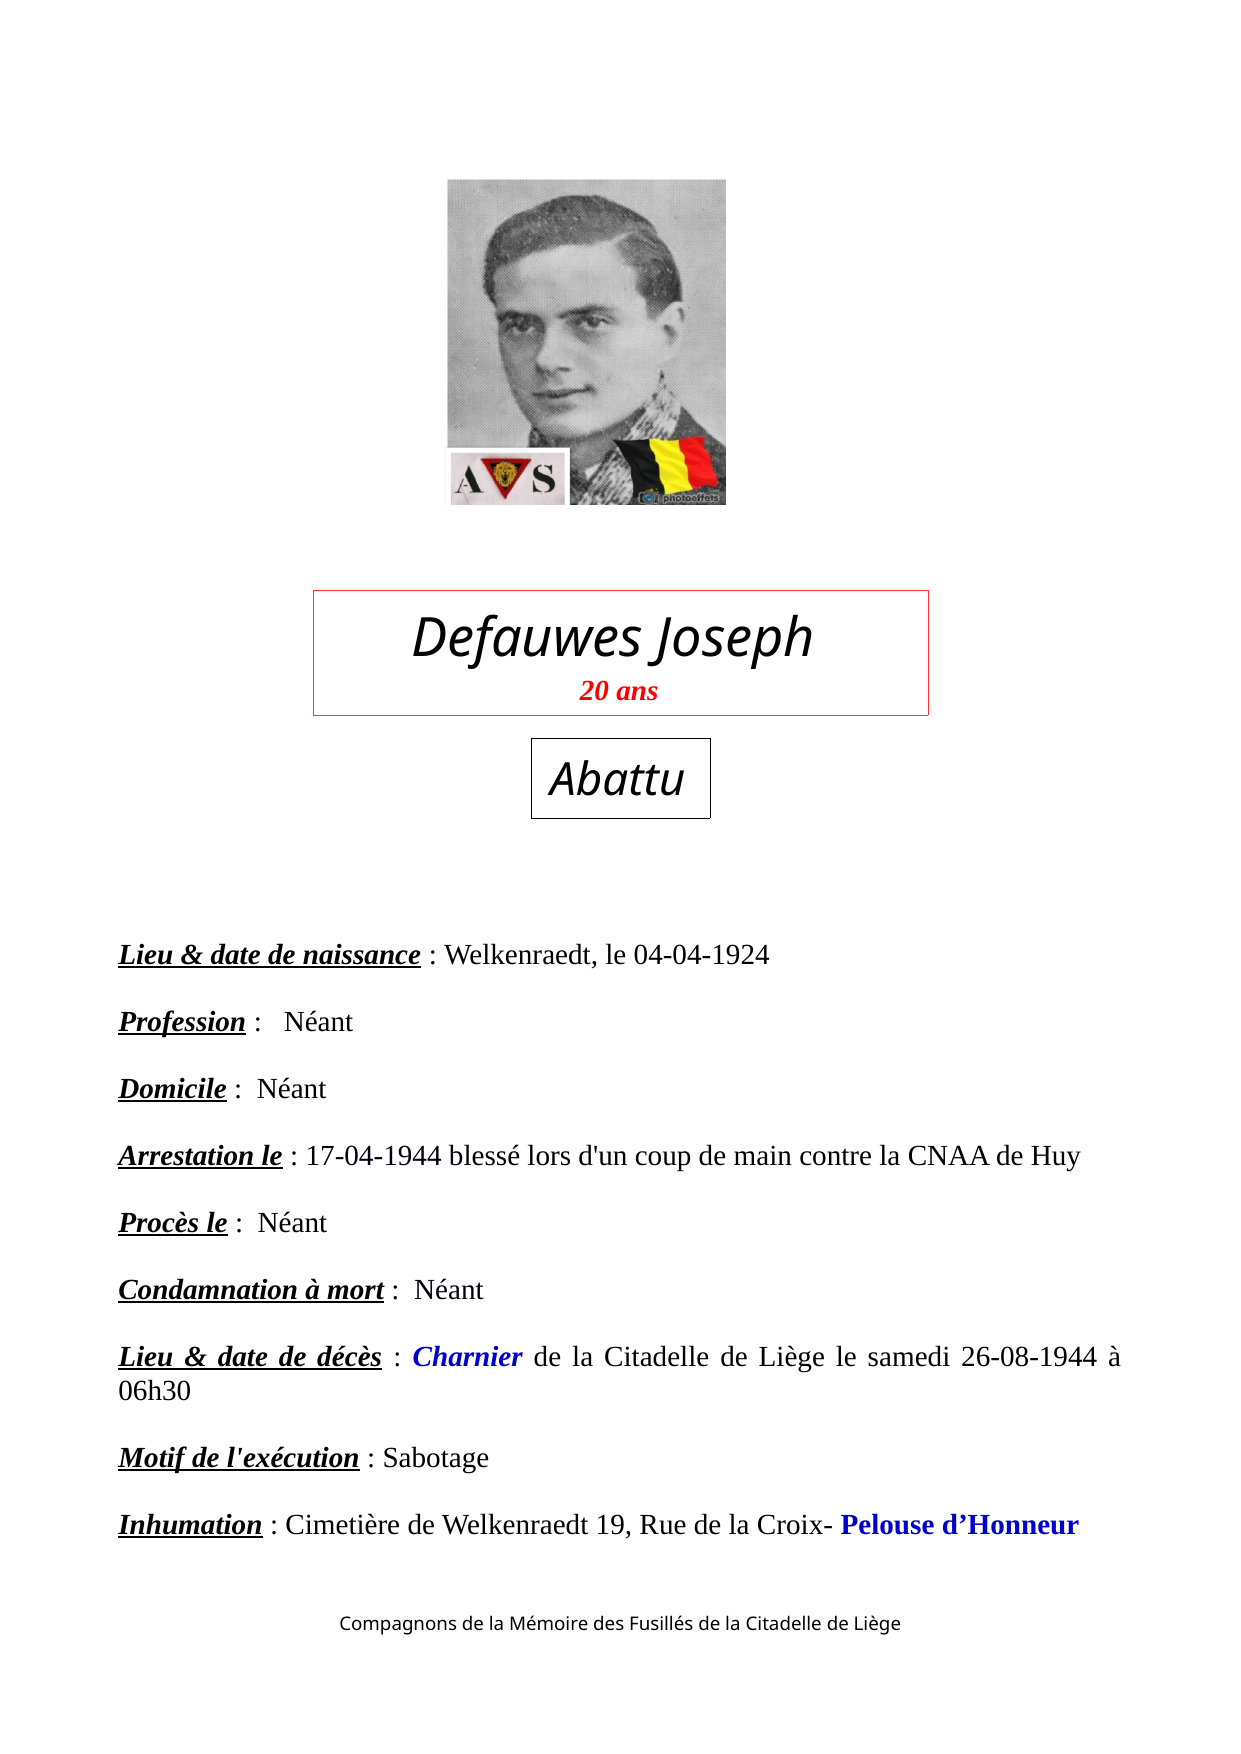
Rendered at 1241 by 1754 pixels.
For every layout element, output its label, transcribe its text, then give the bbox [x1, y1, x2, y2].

text Defauwes Joseph [321, 599, 919, 673]
text Arrestation le : 17-04-1944 blessé lors d'un coup de main contre la CNAA de Huy [118, 1138, 1122, 1172]
text Inhumation : Cimetière de Welkenraedt 19, Rue de la Croix- Pelouse d’Honneur [118, 1507, 1122, 1541]
text 20 ans [321, 673, 919, 706]
picture [444, 175, 727, 505]
text Procès le : Néant [118, 1205, 1122, 1239]
text Abattu [539, 746, 701, 809]
text Motif de l'exécution : Sabotage [118, 1440, 1122, 1473]
text Lieu & date de naissance : Welkenraedt, le 04-04-1924 [118, 937, 1122, 970]
text Condamnation à mort : Néant [118, 1272, 1122, 1306]
text Profession : Néant [118, 1004, 1122, 1037]
text Domicile : Néant [118, 1071, 1122, 1104]
text Lieu & date de décès : Charnier de la Citadelle de Liège le samedi 26-08-1944 à 06h30 [118, 1339, 1122, 1406]
